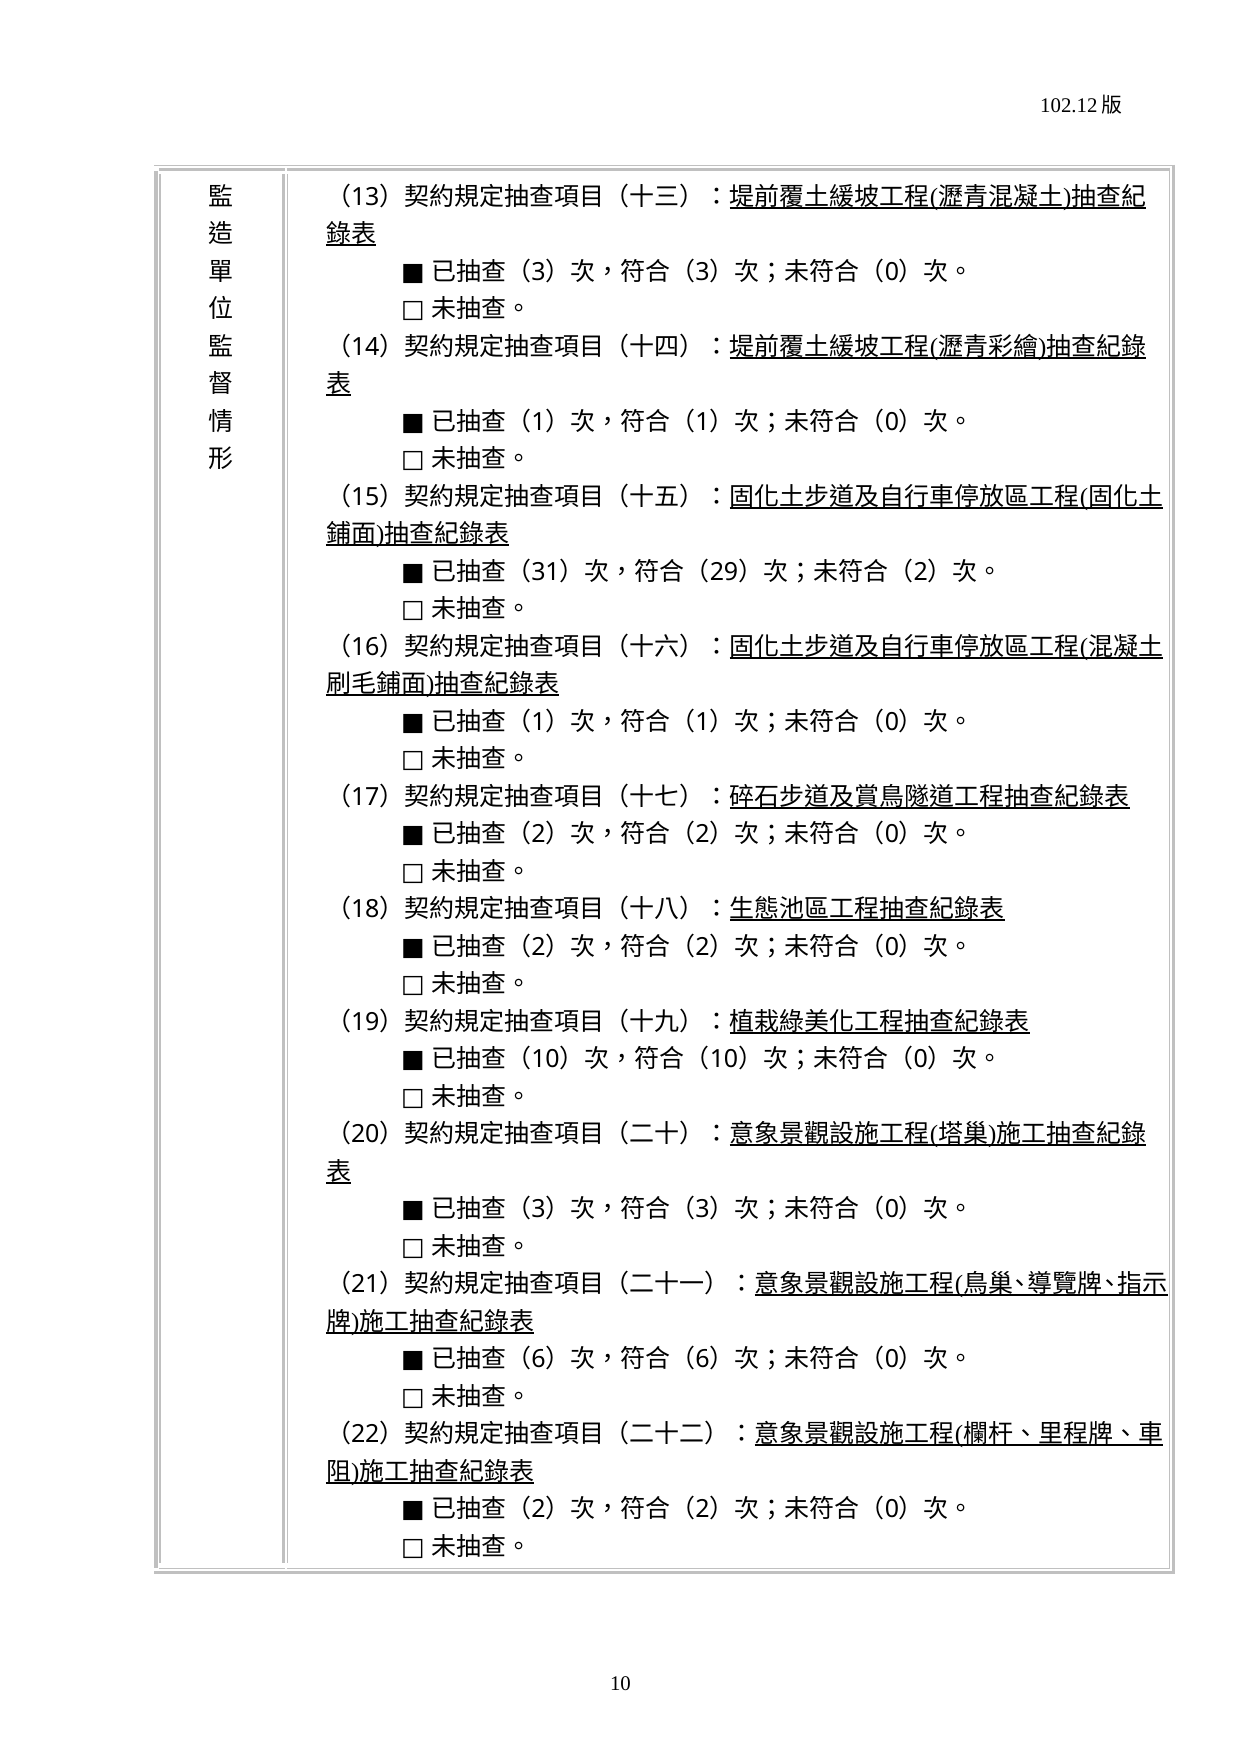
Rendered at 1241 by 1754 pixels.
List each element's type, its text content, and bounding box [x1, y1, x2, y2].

table_cell [118, 165, 157, 1568]
table_cell 監 造 單 位 監 督 情 形 [158, 166, 285, 1568]
table_cell （13）契約規定抽查項目（十三）：堤前覆土緩坡工程(瀝青混凝土)抽查紀錄表 ■ 已抽查（3）次，符合（3）次；未符合（0）次。 □ 未抽查。 （14）契約規定抽查項目（十四）：堤前覆土緩坡工程(瀝青彩繪)抽查紀錄表 ■ 已抽查（1）次，符合（1）次；未符合（0）次。 □ 未抽查。 （15）契約規定抽查項目（十五）：固化土步道及自行車停放區工程(固化土鋪面)抽查紀錄表 ■ 已抽查（31）次，符合（29）次；未符合（2）次。 □ 未抽查。 （16）契約規定抽查項目（十六）：固化土步道及自行車停放區工程(混凝土刷毛鋪面)抽查紀錄表 ■ 已抽查（1）次，符合（1）次；未符合（0）次。 □ 未抽查。 （17）契約規定抽查項目（十七）：碎石步道及賞鳥隧道工程抽查紀錄表 ■ 已抽查（2）次，符合（2）次；未符合（0）次。 □ 未抽查。 （18）契約規定抽查項目（十八）：生態池區工程抽查紀錄表 ■ 已抽查（2）次，符合（2）次；未符合（0）次。 □ 未抽查。 （19）契約規定抽查項目（十九）：植栽綠美化工程抽查紀錄表 ■ 已抽查（10）次，符合（10）次；未符合（0）次。 □ 未抽查。 （20）契約規定抽查項目（二十）：意象景觀設施工程(塔巢)施工抽查紀錄表 ■ 已抽查（3）次，符合（3）次；未符合（0）次。 □ 未抽查。 （21）契約規定抽查項目（二十一）：意象景觀設施工程(鳥巢、導覽牌、指示牌)施工抽查紀錄表 ■ 已抽查（6）次，符合（6）次；未符合（0）次。 □ 未抽查。 （22）契約規定抽查項目（二十二）：意象景觀設施工程(欄杆、里程牌、車阻)施工抽查紀錄表 ■ 已抽查（2）次，符合（2）次；未符合（0）次。 □ 未抽查。 [285, 166, 1172, 1568]
